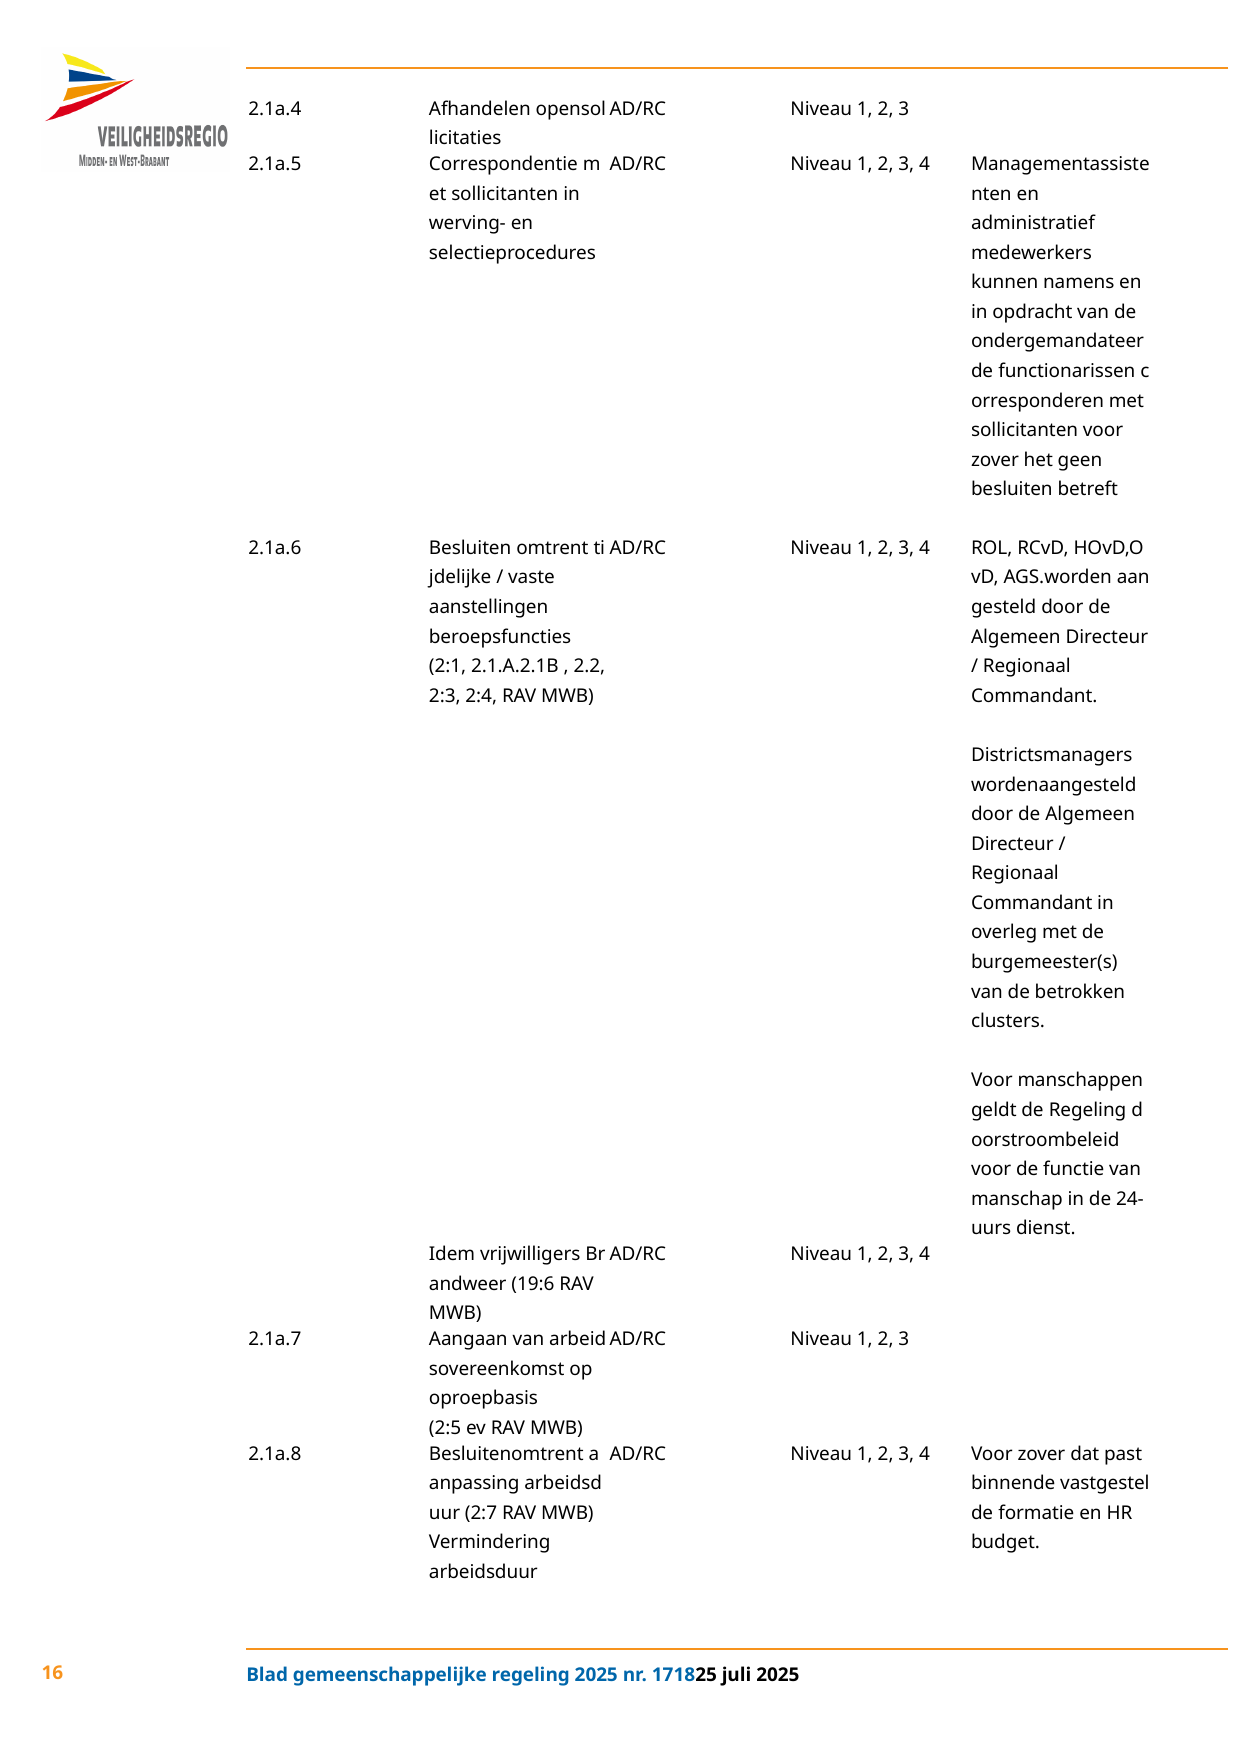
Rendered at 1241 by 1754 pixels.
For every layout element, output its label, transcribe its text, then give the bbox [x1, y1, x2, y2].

table_cell Correspondentie met sollicitanten in werving- en selectieprocedures [429, 150, 609, 501]
table_cell Niveau 1, 2, 3, 4 [790, 1440, 971, 1584]
table_cell [971, 95, 1152, 150]
table_cell [971, 1240, 1152, 1325]
table_header Besluiten omtrent tijdelijke / vaste aanstellingen beroepsfuncties (2:1, 2.1.A.2.1B , 2.2, 2:3, 2:4, RAV MWB) [429, 534, 609, 1240]
table_cell 2.1a.5 [248, 150, 429, 501]
table_header ROL, RCvD, HOvD,OvD, AGS.worden aangesteld door de Algemeen Directeur / Regionaal Commandant. Districtsmanagers wordenaangesteld door de Algemeen Directeur / Regionaal Commandant in overleg met de burgemeester(s) van de betrokken clusters. Voor manschappen geldt de Regeling doorstroombeleid voor de functie van manschap in de 24-uurs dienst. [971, 534, 1152, 1240]
table_cell Aangaan van arbeidsovereenkomst op oproepbasis (2:5 ev RAV MWB) [429, 1325, 609, 1440]
table_header AD/RC [609, 534, 790, 1240]
table_header 2.1a.6 [248, 534, 429, 1325]
table_cell AD/RC [609, 1240, 790, 1325]
table_cell AD/RC [609, 95, 790, 150]
table_cell 2.1a.8 [248, 1440, 429, 1584]
table_cell 2.1a.4 [248, 95, 429, 150]
table_cell Besluitenomtrent aanpassing arbeidsduur (2:7 RAV MWB) Vermindering arbeidsduur [429, 1440, 609, 1584]
table_cell [971, 1325, 1152, 1440]
table_cell Niveau 1, 2, 3 [790, 95, 971, 150]
table_cell Niveau 1, 2, 3, 4 [790, 150, 971, 501]
picture [41, 47, 231, 172]
table_header Niveau 1, 2, 3, 4 [790, 534, 971, 1240]
table_cell Afhandelen opensollicitaties [429, 95, 609, 150]
table_cell Niveau 1, 2, 3 [790, 1325, 971, 1440]
table_cell AD/RC [609, 1440, 790, 1584]
table_cell AD/RC [609, 1325, 790, 1440]
table_cell Idem vrijwilligers Brandweer (19:6 RAV MWB) [429, 1240, 609, 1325]
table_cell 2.1a.7 [248, 1325, 429, 1440]
table_cell Managementassistenten en administratief medewerkers kunnen namens en in opdracht van de ondergemandateerde functionarissen corresponderen met sollicitanten voor zover het geen besluiten betreft [971, 150, 1152, 501]
table_cell Niveau 1, 2, 3, 4 [790, 1240, 971, 1325]
table_cell Voor zover dat past binnende vastgestelde formatie en HR budget. [971, 1440, 1152, 1584]
table_cell AD/RC [609, 150, 790, 501]
